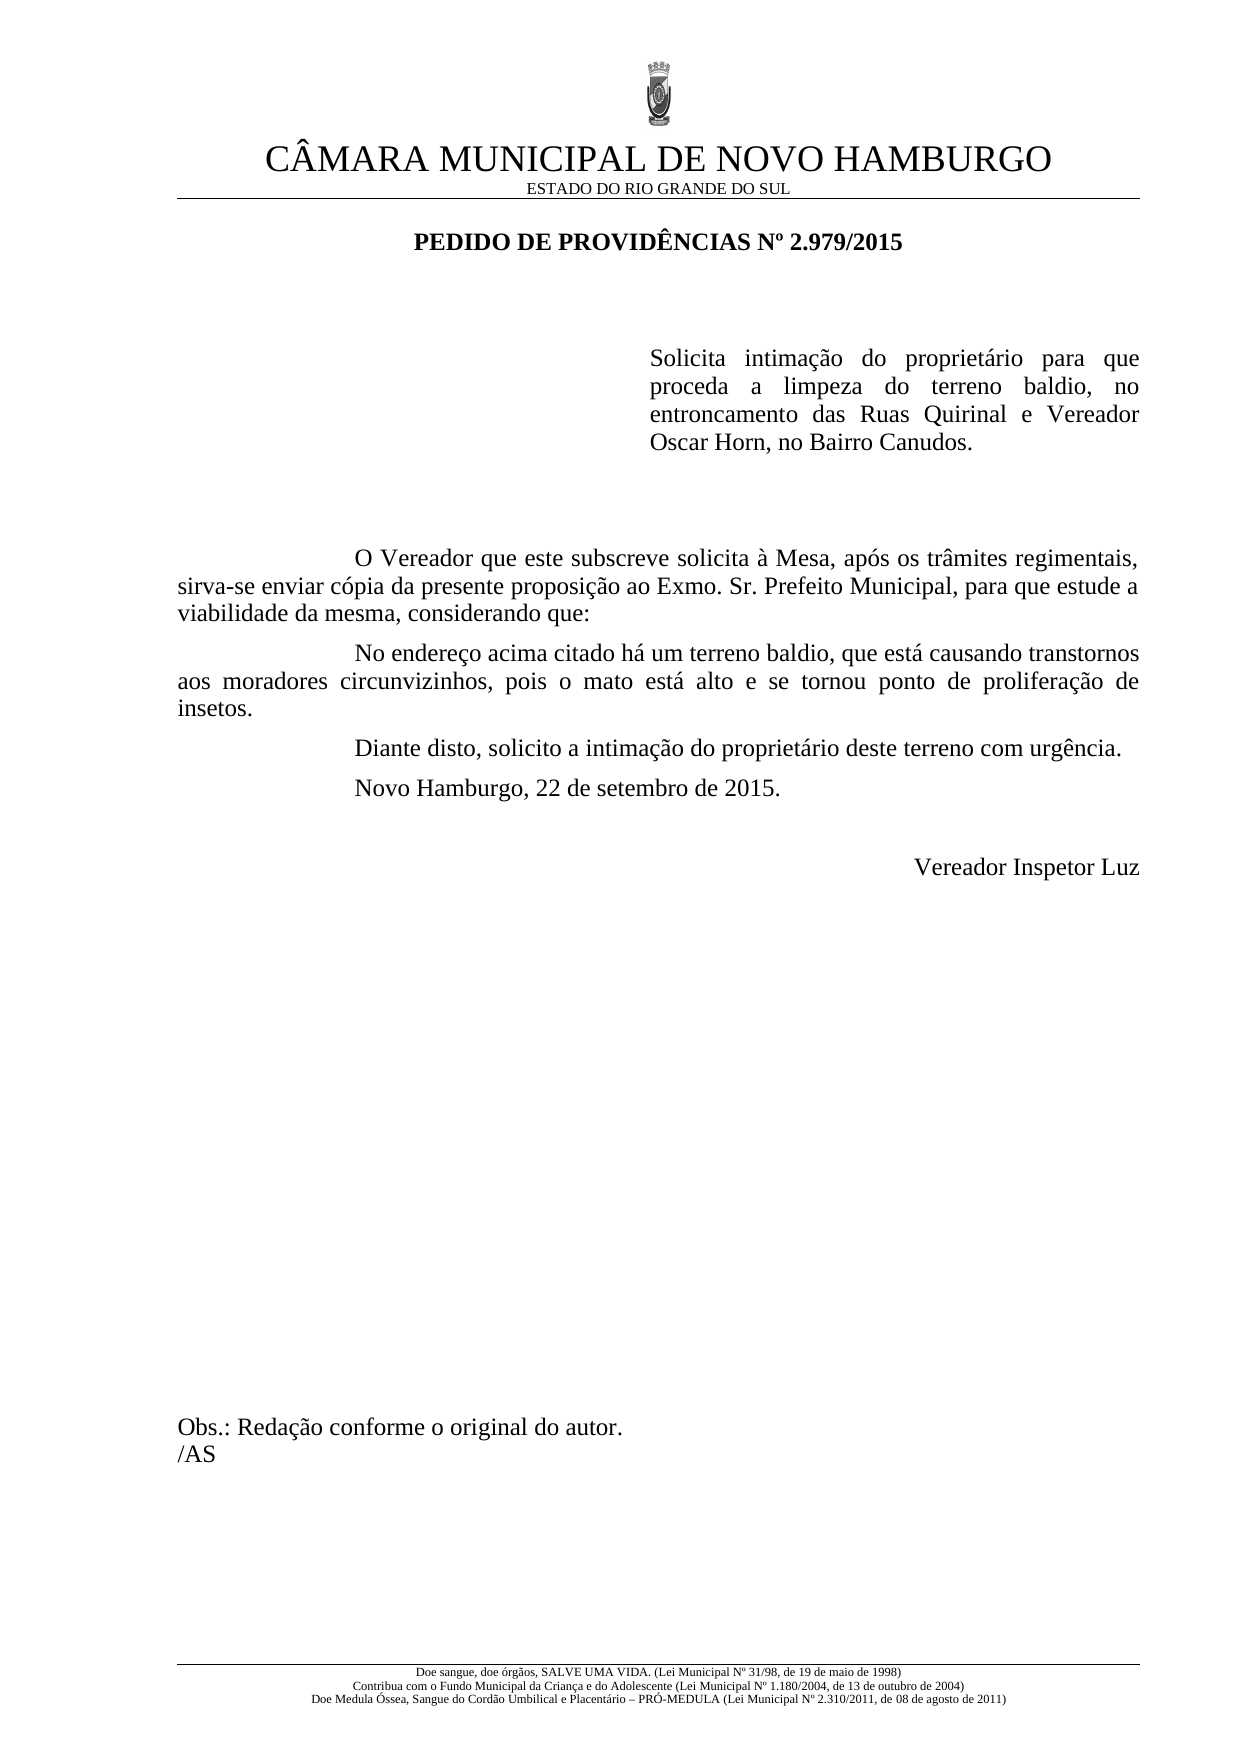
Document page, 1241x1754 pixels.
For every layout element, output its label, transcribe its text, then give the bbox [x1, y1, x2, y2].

text Vereador Inspetor Luz [177, 853, 1140, 881]
text Diante disto, solicito a intimação do proprietário deste terreno com urgência. [177, 734, 1140, 762]
text O Vereador que este subscreve solicita à Mesa, após os trâmites regimentais, sirva-se enviar cópia da presente proposição ao Exmo. Sr. Prefeito Municipal, para que estude a viabilidade da mesma, considerando que: [177, 544, 1140, 627]
text /AS [177, 1441, 1140, 1468]
text Solicita intimação do proprietário para que proceda a limpeza do terreno baldio, no entroncamento das Ruas Quirinal e Vereador Oscar Horn, no Bairro Canudos. [649, 344, 1140, 455]
text Obs.: Redação conforme o original do autor. [177, 1413, 1140, 1441]
text PEDIDO DE PROVIDÊNCIAS Nº 2.979/2015 [177, 228, 1140, 256]
text No endereço acima citado há um terreno baldio, que está causando transtornos aos moradores circunvizinhos, pois o mato está alto e se tornou ponto de proliferação de insetos. [177, 639, 1140, 722]
text Novo Hamburgo, 22 de setembro de 2015. [177, 774, 1140, 801]
